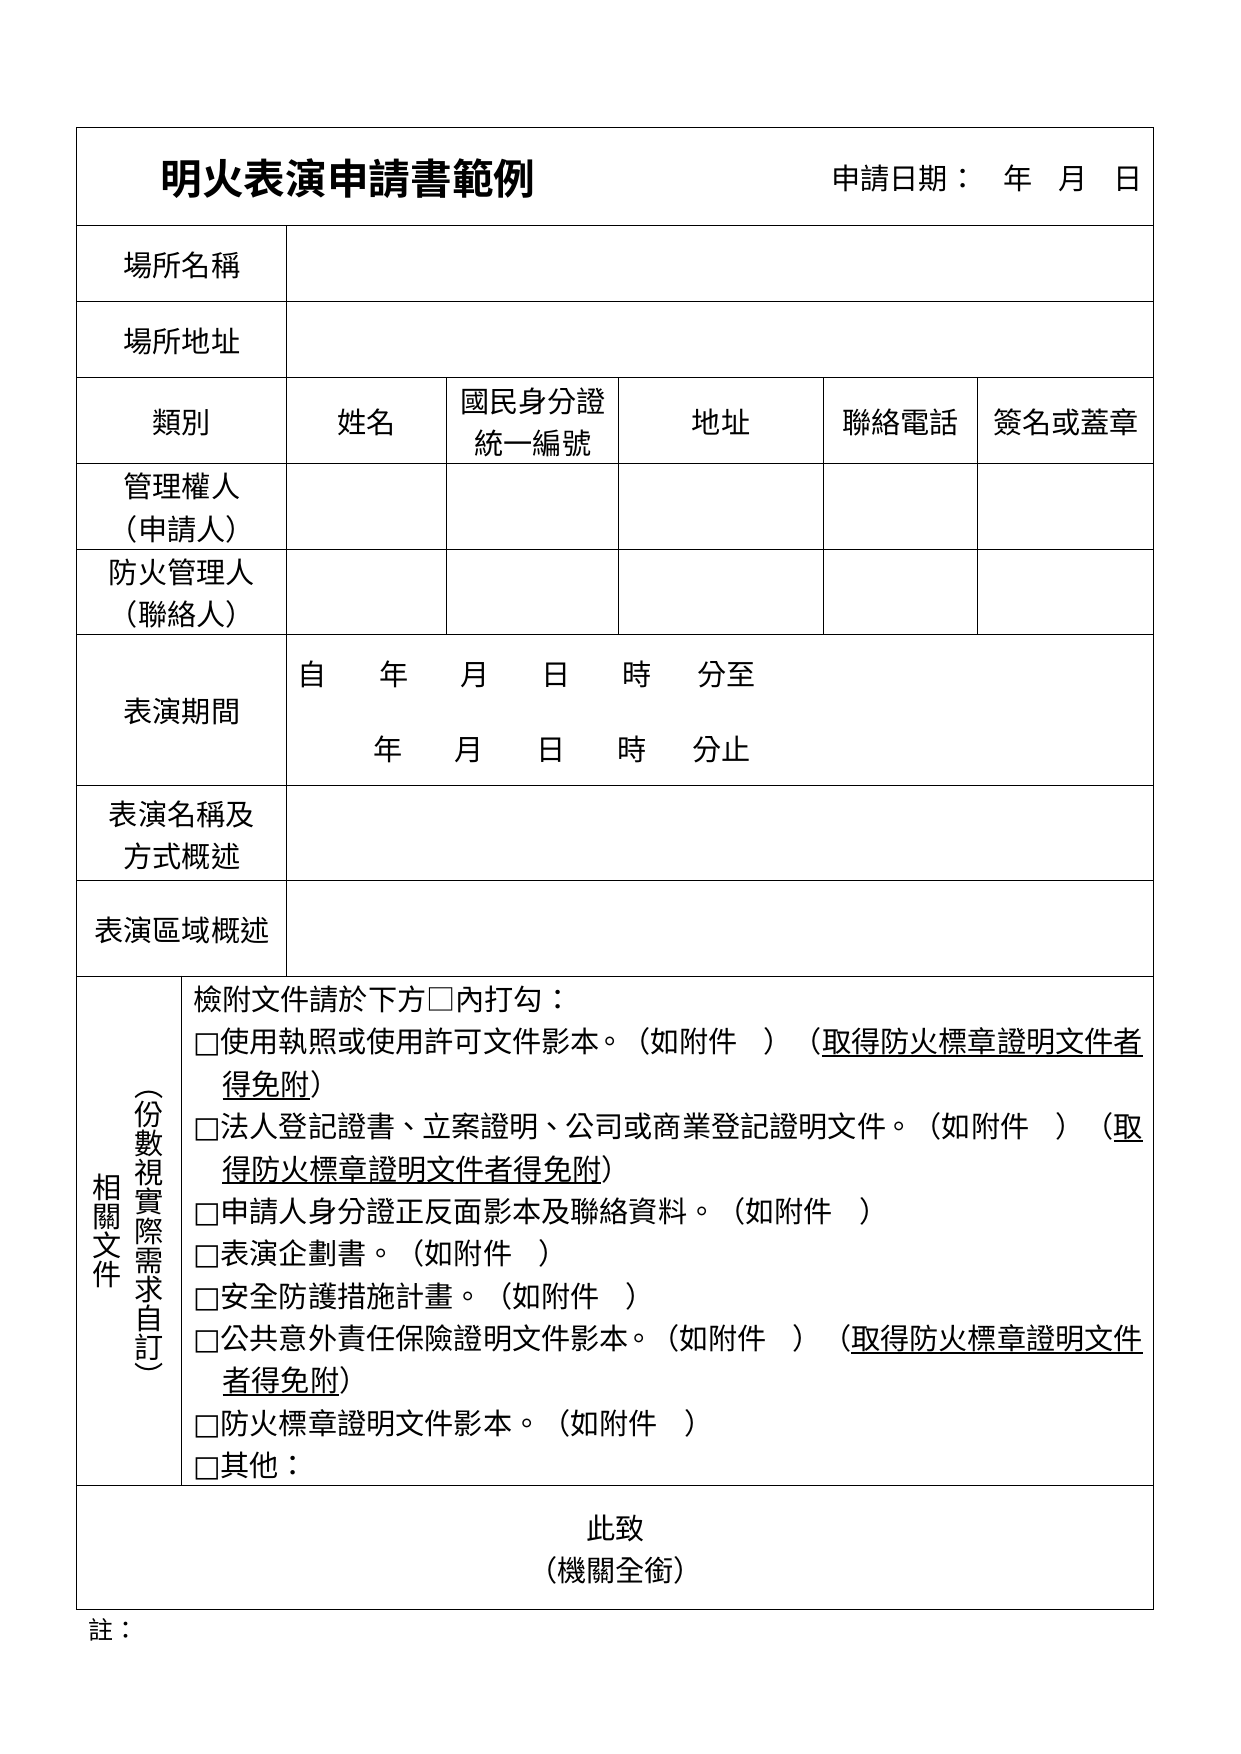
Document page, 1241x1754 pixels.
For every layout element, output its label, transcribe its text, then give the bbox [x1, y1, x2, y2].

table_cell 場所地址 [77, 302, 286, 377]
table_cell 表演區域概述 [77, 881, 286, 976]
table_cell [447, 464, 618, 548]
table_cell 防火管理人 （聯絡人） [77, 550, 286, 634]
table_cell [287, 226, 1153, 301]
table_cell 國民身分證統一編號 [447, 378, 618, 463]
table_cell [447, 550, 618, 634]
table_cell 姓名 [287, 378, 446, 463]
table_cell （份數視實際需求自訂） 相關文件 [77, 977, 181, 1485]
table_header 申請日期： 年 月 日 [619, 128, 1153, 225]
table_cell [287, 881, 1153, 976]
table_cell [619, 464, 823, 548]
table_cell 管理權人 （申請人） [77, 464, 286, 548]
table_cell 類別 [77, 378, 286, 463]
table_cell [287, 550, 446, 634]
table_cell [978, 550, 1153, 634]
table_cell 場所名稱 [77, 226, 286, 301]
table_cell 此致 （機關全銜） [77, 1486, 1153, 1609]
text 註： [89, 1610, 1152, 1647]
table_cell [619, 550, 823, 634]
table_cell 表演期間 [77, 635, 286, 785]
table_cell [287, 786, 1153, 880]
table_cell 檢附文件請於下方□內打勾： □使用執照或使用許可文件影本。（如附件 ）（取得防火標章證明文件者得免附） □法人登記證書、立案證明、公司或商業登記證明文件。（如附件 ）（取得防火標章證明文件者得免附） □申請人身分證正反面影本及聯絡資料。（如附件 ） □表演企劃書。（如附件 ） □安全防護措施計畫。（如附件 ） □公共意外責任保險證明文件影本。（如附件 ）（取得防火標章證明文件者得免附） □防火標章證明文件影本。（如附件 ） □其他： [182, 977, 1153, 1485]
table_cell 表演名稱及 方式概述 [77, 786, 286, 880]
table_cell [824, 550, 977, 634]
table_cell [287, 464, 446, 548]
table_header 明火表演申請書範例 [77, 128, 618, 225]
table_cell 自 年 月 日 時 分至 年 月 日 時 分止 [287, 635, 1153, 785]
table_cell 簽名或蓋章 [978, 378, 1153, 463]
table_cell 地址 [619, 378, 823, 463]
table_cell [287, 302, 1153, 377]
table_cell [824, 464, 977, 548]
table_cell [978, 464, 1153, 548]
table_cell 聯絡電話 [824, 378, 977, 463]
